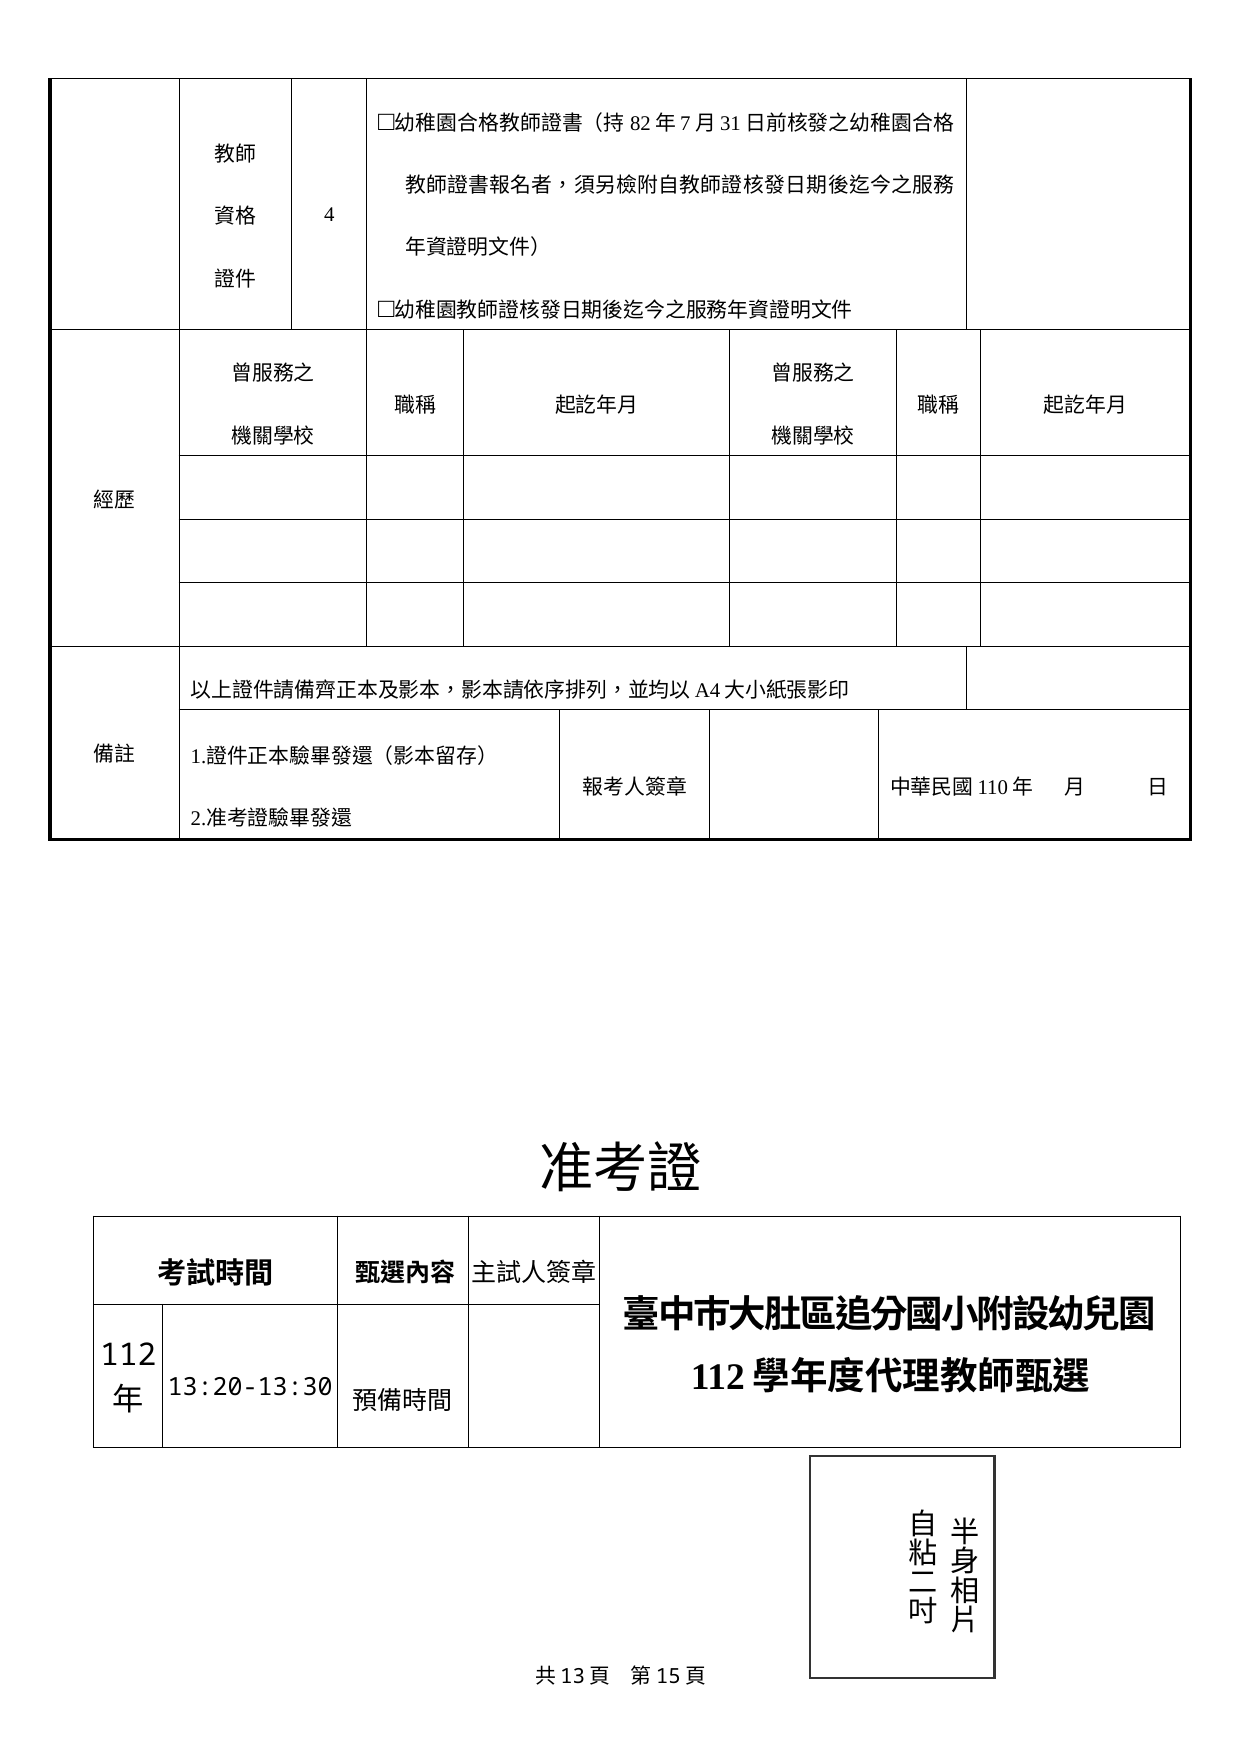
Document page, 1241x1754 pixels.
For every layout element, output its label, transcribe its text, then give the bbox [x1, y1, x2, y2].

table_cell 教師 資格 證件 [180, 79, 291, 329]
table_cell 職稱 [367, 330, 463, 455]
table_cell [367, 456, 463, 519]
table_cell 1.證件正本驗畢發還（影本留存） 2.准考證驗畢發還 [180, 710, 559, 837]
table_header 考試時間 [94, 1217, 337, 1304]
table_cell 報考人簽章 [560, 710, 709, 837]
table_cell 112 年 [94, 1305, 162, 1447]
table_cell [52, 79, 179, 329]
table_cell 以上證件請備齊正本及影本，影本請依序排列，並均以A4大小紙張影印 [180, 647, 966, 709]
table_cell 預備時間 [338, 1305, 468, 1447]
table_cell 起訖年月 [981, 330, 1189, 455]
table_cell [180, 456, 366, 519]
table_cell 備註 [52, 647, 179, 837]
table_header 甄選內容 [338, 1217, 468, 1304]
table_cell 職稱 [897, 330, 980, 455]
table_header 考試時間 [811, 1457, 993, 1677]
table_cell [981, 456, 1189, 519]
table_cell [464, 520, 729, 582]
table_cell [180, 520, 366, 582]
table_header 臺中巿大肚區追分國小附設幼兒園 112學年度代理教師甄選 第 次招考 准考證號碼： 姓 名： [600, 1217, 1180, 1447]
table_cell [981, 520, 1189, 582]
table_cell □幼稚園合格教師證書（持82年7月31日前核發之幼稚園合格教師證書報名者，須另檢附自教師證核發日期後迄今之服務年資證明文件） □幼稚園教師證核發日期後迄今之服務年資證明文件 [367, 79, 966, 329]
table_cell [367, 583, 463, 646]
text 准考證 [118, 1091, 1122, 1216]
table_cell [967, 647, 1189, 709]
table_cell 曾服務之 機關學校 [730, 330, 896, 455]
table_cell [897, 583, 980, 646]
table_cell 13:20-13:30 [163, 1305, 337, 1447]
table_cell [897, 456, 980, 519]
table_cell [464, 456, 729, 519]
table_cell [464, 583, 729, 646]
table_cell [730, 583, 896, 646]
table_cell [710, 710, 878, 837]
table_cell 中華民國110年 月 日 [879, 710, 1189, 837]
table_cell [180, 583, 366, 646]
table_cell [730, 456, 896, 519]
table_cell 曾服務之 機關學校 [180, 330, 366, 455]
table_cell 經歷 [52, 330, 179, 646]
table_cell [981, 583, 1189, 646]
table_header 主試人簽章 [469, 1217, 599, 1304]
table_cell [367, 520, 463, 582]
table_cell [730, 520, 896, 582]
table_cell [469, 1305, 599, 1447]
table_cell 起訖年月 [464, 330, 729, 455]
table_cell 4 [292, 79, 366, 329]
table_cell [967, 79, 1189, 329]
table_cell [897, 520, 980, 582]
